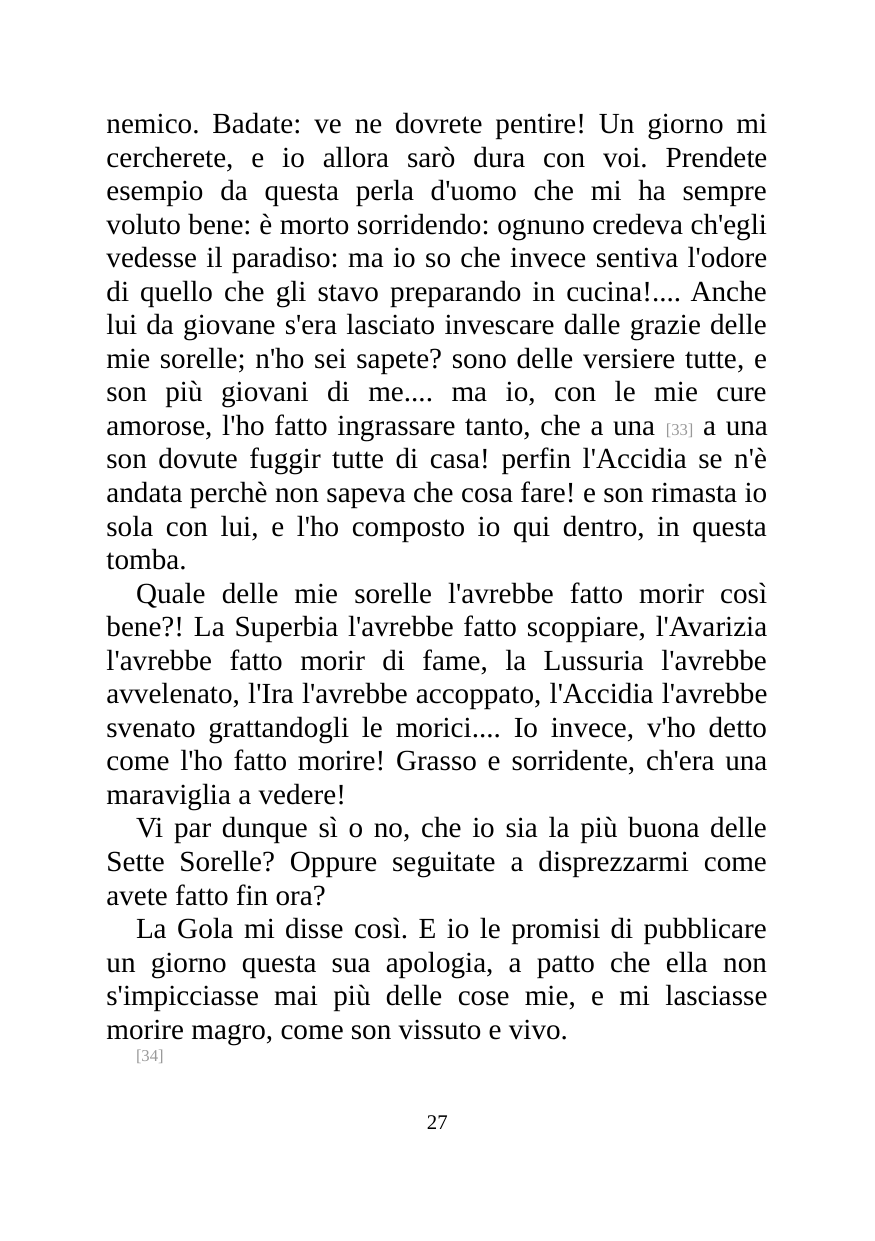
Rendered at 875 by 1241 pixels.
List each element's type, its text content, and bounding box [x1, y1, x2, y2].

text La Gola mi disse così. E io le promisi di pubblicare un giorno questa sua apologia, a patto che ella non s'impicciasse mai più delle cose mie, e mi lasciasse morire magro, come son vissuto e vivo. [106, 911, 768, 1045]
text [34] [164, 1045, 768, 1064]
text Quale delle mie sorelle l'avrebbe fatto morir così bene?! La Superbia l'avrebbe fatto scoppiare, l'Avarizia l'avrebbe fatto morir di fame, la Lussuria l'avrebbe avvelenato, l'Ira l'avrebbe accoppato, l'Accidia l'avrebbe svenato grattandogli le morici.... Io invece, v'ho detto come l'ho fatto morire! Grasso e sorridente, ch'era una maraviglia a vedere! [106, 576, 768, 811]
text nemico. Badate: ve ne dovrete pentire! Un giorno mi cercherete, e io allora sarò dura con voi. Prendete esempio da questa perla d'uomo che mi ha sempre voluto bene: è morto sorridendo: ognuno credeva ch'egli vedesse il paradiso: ma io so che invece sentiva l'odore di quello che gli stavo preparando in cucina!.... Anche lui da giovane s'era lasciato invescare dalle grazie delle mie sorelle; n'ho sei sapete? sono delle versiere tutte, e son più giovani di me.... ma io, con le mie cure amorose, l'ho fatto ingrassare tanto, che a una [33] a una son dovute fuggir tutte di casa! perfin l'Accidia se n'è andata perchè non sapeva che cosa fare! e son rimasta io sola con lui, e l'ho composto io qui dentro, in questa tomba. [106, 106, 768, 576]
text [34] [106, 1045, 136, 1064]
text Vi par dunque sì o no, che io sia la più buona delle Sette Sorelle? Oppure seguitate a disprezzarmi come avete fatto fin ora? [106, 811, 768, 911]
